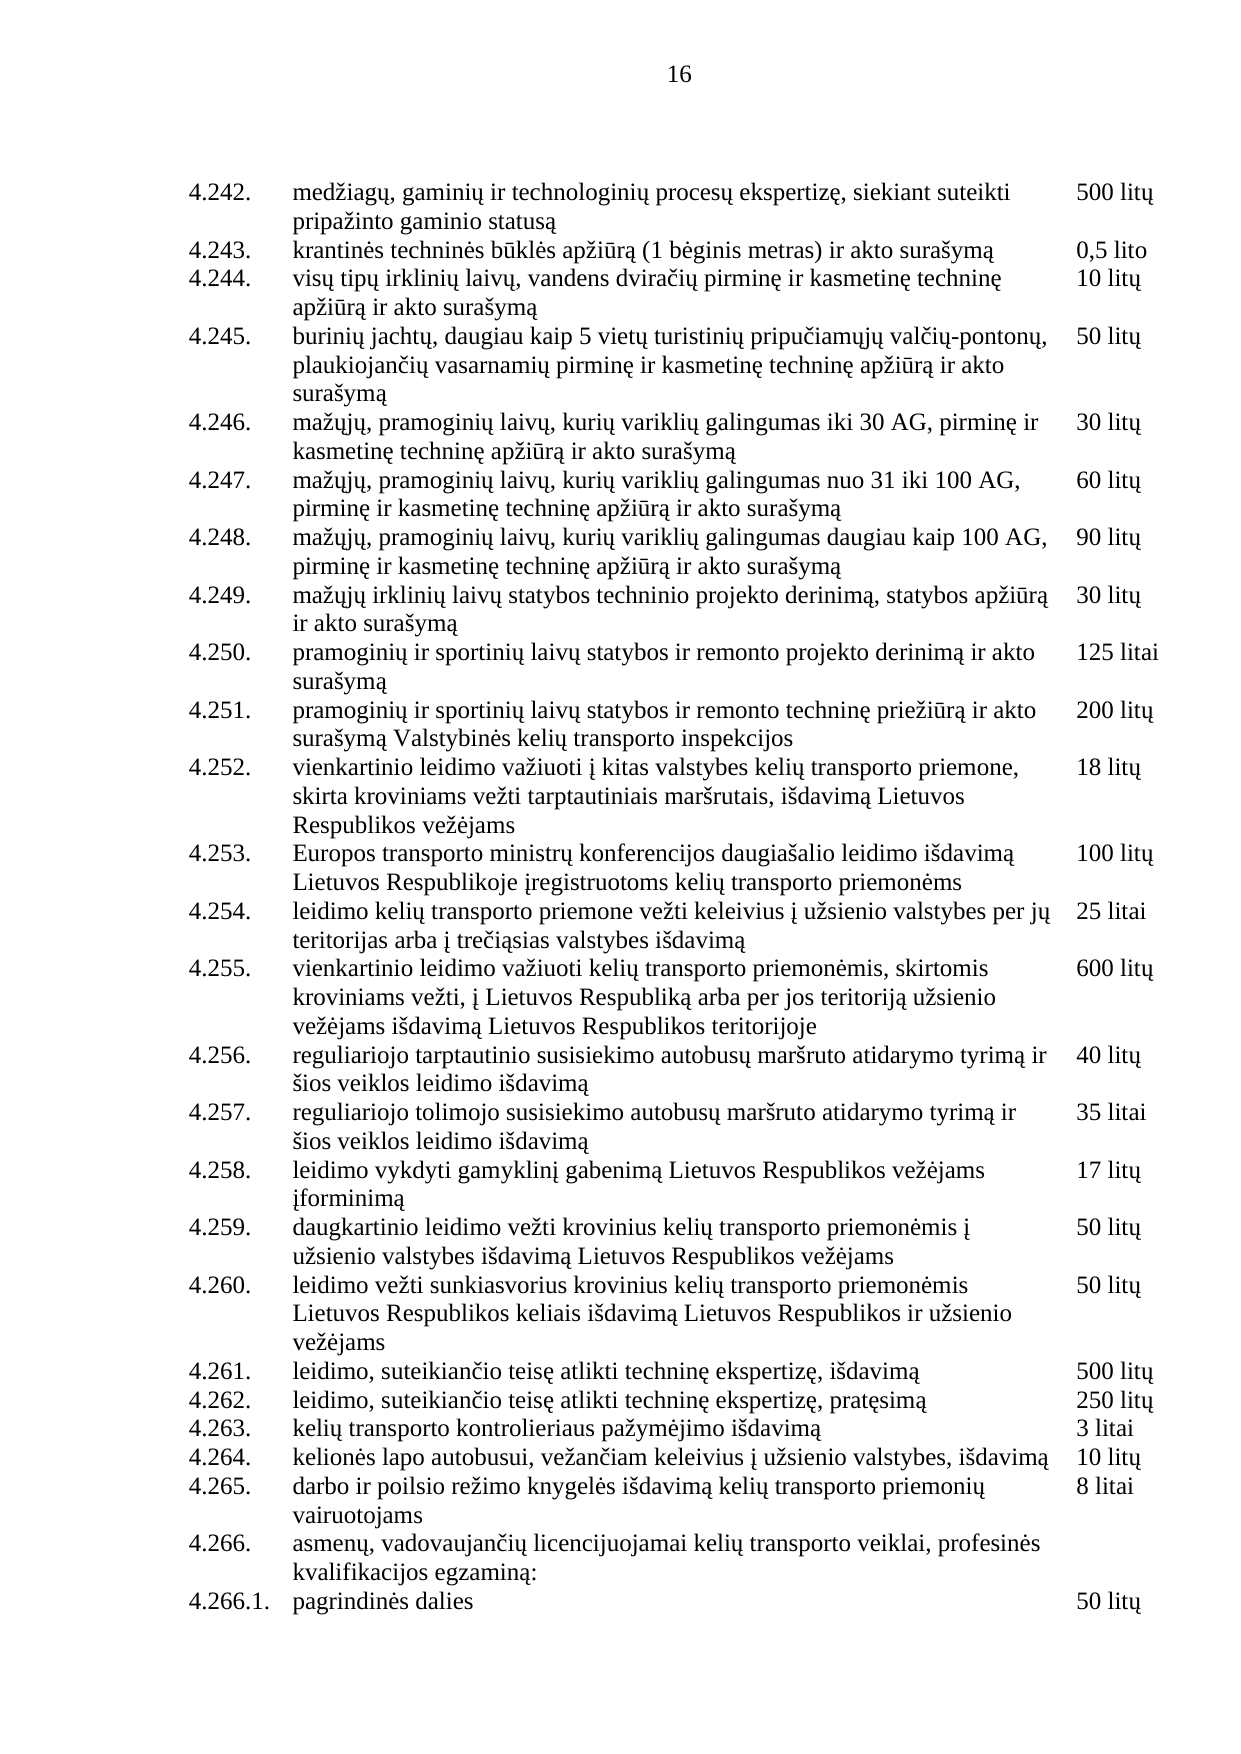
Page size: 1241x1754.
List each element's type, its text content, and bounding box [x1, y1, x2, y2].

table_cell 4.256. [177, 1040, 281, 1097]
table_cell 4.259. [177, 1212, 281, 1270]
table_cell kelių transporto kontrolieriaus pažymėjimo išdavimą [281, 1414, 1065, 1442]
table_cell 0,5 lito [1065, 235, 1182, 263]
table_cell 125 litai [1065, 637, 1182, 695]
table_cell 18 litų [1065, 752, 1182, 838]
table_cell 17 litų [1065, 1155, 1182, 1212]
table_cell 50 litų [1065, 1270, 1182, 1356]
table_cell 250 litų [1065, 1385, 1182, 1413]
table_cell 30 litų [1065, 407, 1182, 465]
table_cell asmenų, vadovaujančių licencijuojamai kelių transporto veiklai, profesinės kvalifikacijos egzaminą: [281, 1529, 1065, 1586]
table_cell 4.265. [177, 1471, 281, 1528]
table_cell 4.253. [177, 839, 281, 896]
table_cell 4.244. [177, 264, 281, 321]
table_cell leidimo, suteikiančio teisę atlikti techninę ekspertizę, išdavimą [281, 1356, 1065, 1385]
table_cell 4.247. [177, 465, 281, 522]
table_cell kelionės lapo autobusui, vežančiam keleivius į užsienio valstybes, išdavimą [281, 1442, 1065, 1471]
table_cell 4.245. [177, 321, 281, 407]
table_cell 4.251. [177, 695, 281, 752]
table_cell 4.262. [177, 1385, 281, 1413]
table_cell 30 litų [1065, 580, 1182, 637]
table_cell 60 litų [1065, 465, 1182, 522]
table_cell visų tipų irklinių laivų, vandens dviračių pirminę ir kasmetinę techninę apžiūrą ir akto surašymą [281, 264, 1065, 321]
table_cell 4.264. [177, 1442, 281, 1471]
table_cell 4.252. [177, 752, 281, 838]
table_cell 4.250. [177, 637, 281, 695]
table_cell 4.255. [177, 954, 281, 1040]
table_cell 4.260. [177, 1270, 281, 1356]
table_cell 500 litų [1065, 1356, 1182, 1385]
table_cell Europos transporto ministrų konferencijos daugiašalio leidimo išdavimą Lietuvos Respublikoje įregistruotoms kelių transporto priemonėms [281, 839, 1065, 896]
table_cell leidimo, suteikiančio teisę atlikti techninę ekspertizę, pratęsimą [281, 1385, 1065, 1413]
table_cell 4.242. [177, 177, 281, 235]
table_cell 50 litų [1065, 1212, 1182, 1270]
table_cell 4.263. [177, 1414, 281, 1442]
table_cell 4.266.1. [177, 1586, 281, 1615]
table_cell 4.258. [177, 1155, 281, 1212]
table_cell 40 litų [1065, 1040, 1182, 1097]
table_cell pramoginių ir sportinių laivų statybos ir remonto projekto derinimą ir akto surašymą [281, 637, 1065, 695]
table_cell [1065, 1529, 1182, 1586]
table_cell mažųjų irklinių laivų statybos techninio projekto derinimą, statybos apžiūrą ir akto surašymą [281, 580, 1065, 637]
table_cell 200 litų [1065, 695, 1182, 752]
table_cell leidimo vykdyti gamyklinį gabenimą Lietuvos Respublikos vežėjams įforminimą [281, 1155, 1065, 1212]
table_cell 100 litų [1065, 839, 1182, 896]
table_cell leidimo kelių transporto priemone vežti keleivius į užsienio valstybes per jų teritorijas arba į trečiąsias valstybes išdavimą [281, 896, 1065, 953]
table_cell leidimo vežti sunkiasvorius krovinius kelių transporto priemonėmis Lietuvos Respublikos keliais išdavimą Lietuvos Respublikos ir užsienio vežėjams [281, 1270, 1065, 1356]
table_cell vienkartinio leidimo važiuoti kelių transporto priemonėmis, skirtomis kroviniams vežti, į Lietuvos Respubliką arba per jos teritoriją užsienio vežėjams išdavimą Lietuvos Respublikos teritorijoje [281, 954, 1065, 1040]
table_cell 25 litai [1065, 896, 1182, 953]
table_cell 35 litai [1065, 1097, 1182, 1155]
table_cell 8 litai [1065, 1471, 1182, 1528]
table_cell 10 litų [1065, 1442, 1182, 1471]
table_cell pramoginių ir sportinių laivų statybos ir remonto techninę priežiūrą ir akto surašymą Valstybinės kelių transporto inspekcijos [281, 695, 1065, 752]
table_cell 4.249. [177, 580, 281, 637]
table_cell daugkartinio leidimo vežti krovinius kelių transporto priemonėmis į užsienio valstybes išdavimą Lietuvos Respublikos vežėjams [281, 1212, 1065, 1270]
table_cell 4.246. [177, 407, 281, 465]
table_cell 4.266. [177, 1529, 281, 1586]
table_cell burinių jachtų, daugiau kaip 5 vietų turistinių pripučiamųjų valčių-pontonų, plaukiojančių vasarnamių pirminę ir kasmetinę techninę apžiūrą ir akto surašymą [281, 321, 1065, 407]
table_cell 90 litų [1065, 522, 1182, 580]
table_cell mažųjų, pramoginių laivų, kurių variklių galingumas iki 30 AG, pirminę ir kasmetinę techninę apžiūrą ir akto surašymą [281, 407, 1065, 465]
table_cell 4.254. [177, 896, 281, 953]
table_cell 4.243. [177, 235, 281, 263]
table_cell reguliariojo tolimojo susisiekimo autobusų maršruto atidarymo tyrimą ir šios veiklos leidimo išdavimą [281, 1097, 1065, 1155]
table_cell 500 litų [1065, 177, 1182, 235]
table_cell 600 litų [1065, 954, 1182, 1040]
table_cell medžiagų, gaminių ir technologinių procesų ekspertizę, siekiant suteikti pripažinto gaminio statusą [281, 177, 1065, 235]
table_cell 3 litai [1065, 1414, 1182, 1442]
table_cell 50 litų [1065, 321, 1182, 407]
table_cell 4.248. [177, 522, 281, 580]
table_cell 10 litų [1065, 264, 1182, 321]
table_cell pagrindinės dalies [281, 1586, 1065, 1615]
table_cell 4.261. [177, 1356, 281, 1385]
table_cell vienkartinio leidimo važiuoti į kitas valstybes kelių transporto priemone, skirta kroviniams vežti tarptautiniais maršrutais, išdavimą Lietuvos Respublikos vežėjams [281, 752, 1065, 838]
table_cell mažųjų, pramoginių laivų, kurių variklių galingumas daugiau kaip 100 AG, pirminę ir kasmetinę techninę apžiūrą ir akto surašymą [281, 522, 1065, 580]
table_cell reguliariojo tarptautinio susisiekimo autobusų maršruto atidarymo tyrimą ir šios veiklos leidimo išdavimą [281, 1040, 1065, 1097]
table_cell 4.257. [177, 1097, 281, 1155]
table_cell krantinės techninės būklės apžiūrą (1 bėginis metras) ir akto surašymą [281, 235, 1065, 263]
table_cell darbo ir poilsio režimo knygelės išdavimą kelių transporto priemonių vairuotojams [281, 1471, 1065, 1528]
table_cell mažųjų, pramoginių laivų, kurių variklių galingumas nuo 31 iki 100 AG, pirminę ir kasmetinę techninę apžiūrą ir akto surašymą [281, 465, 1065, 522]
table_cell 50 litų [1065, 1586, 1182, 1615]
